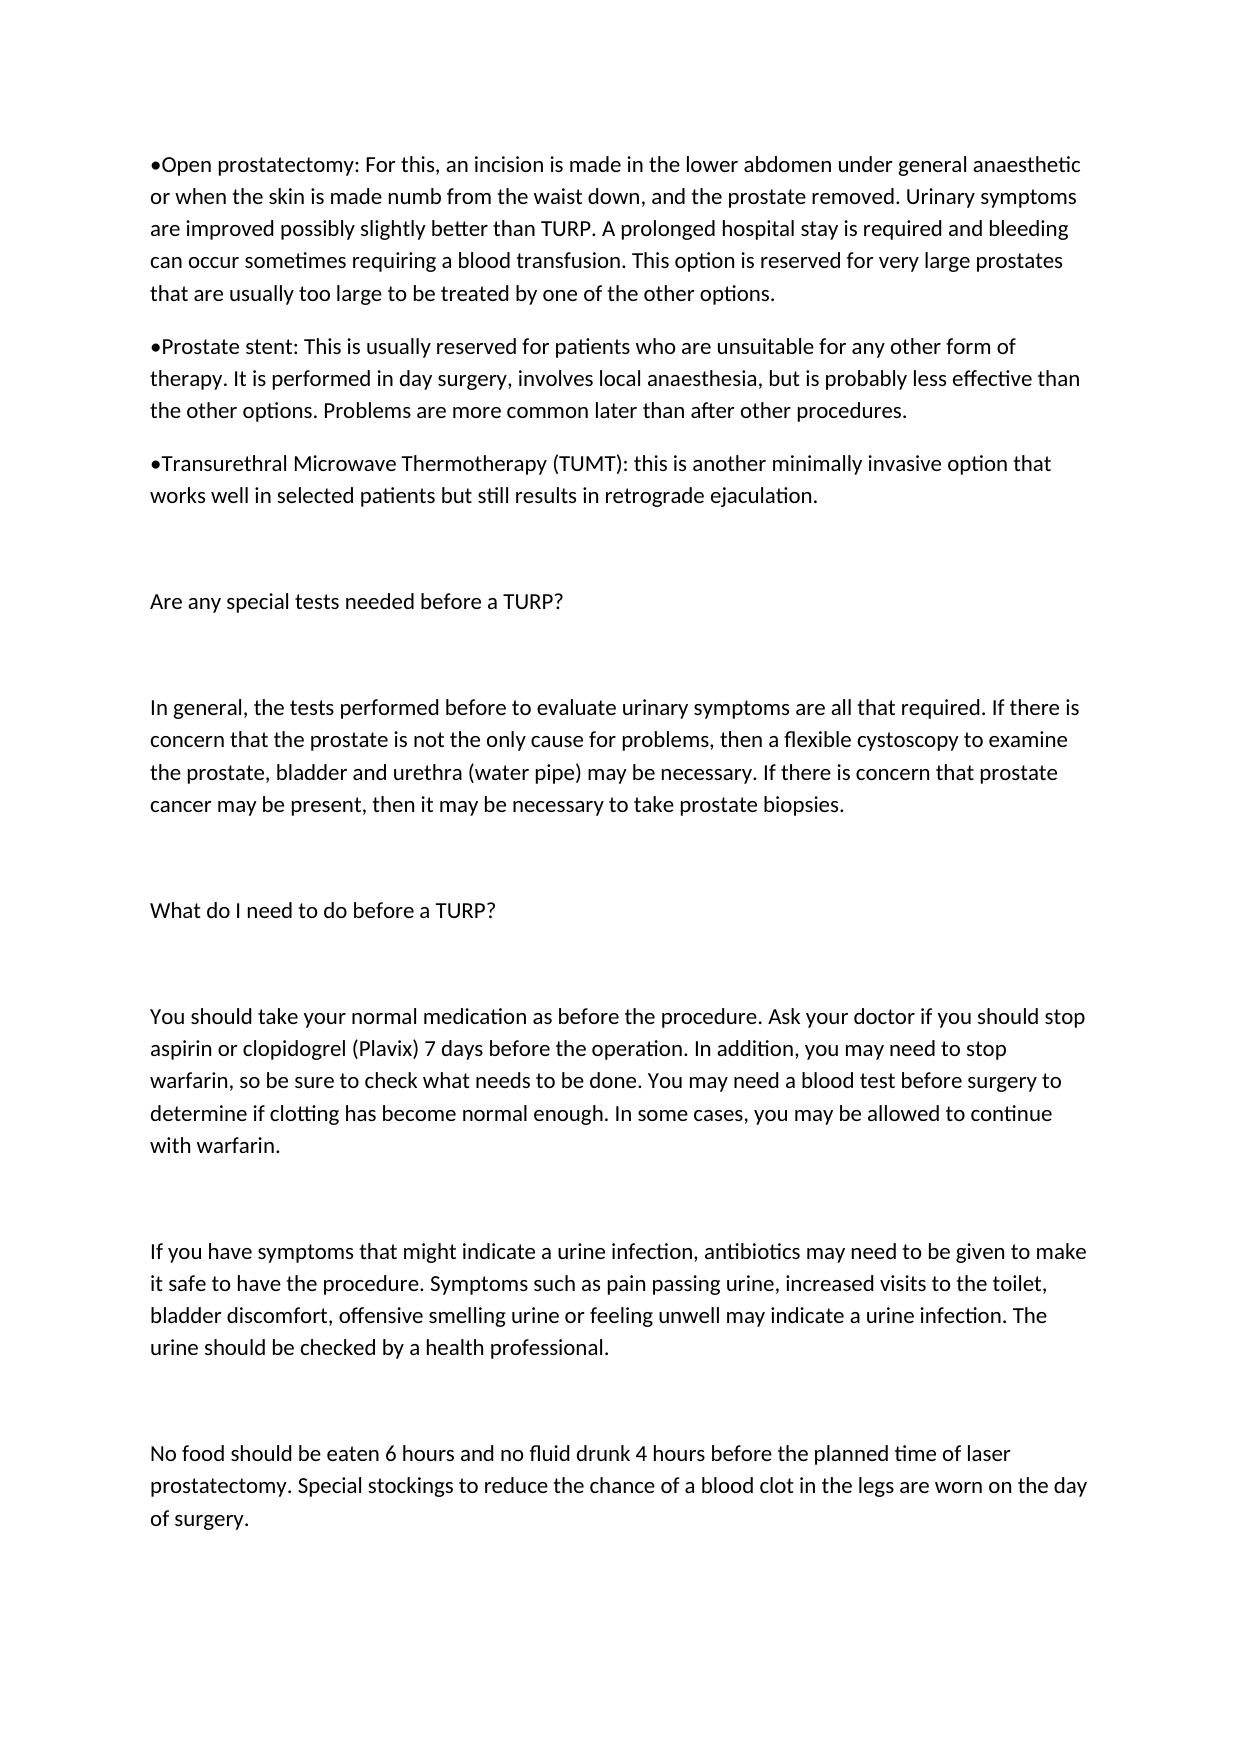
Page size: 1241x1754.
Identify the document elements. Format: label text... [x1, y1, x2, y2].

text In general, the tests performed before to evaluate urinary symptoms are all that required. If there is concern that the prostate is not the only cause for problems, then a flexible cystoscopy to examine the prostate, bladder and urethra (water pipe) may be necessary. If there is concern that prostate cancer may be present, then it may be necessary to take prostate biopsies. [150, 693, 1090, 818]
text •Transurethral Microwave Thermotherapy (TUMT): this is another minimally invasive option that works well in selected patients but still results in retrograde ejaculation. [150, 449, 1090, 509]
text Are any special tests needed before a TURP? [150, 587, 1090, 615]
text No food should be eaten 6 hours and no fluid drunk 4 hours before the planned time of laser prostatectomy. Special stockings to reduce the chance of a blood clot in the legs are worn on the day of surgery. [150, 1439, 1090, 1532]
text •Open prostatectomy: For this, an incision is made in the lower abdomen under general anaesthetic or when the skin is made numb from the waist down, and the prostate removed. Urinary symptoms are improved possibly slightly better than TURP. A prolonged hospital stay is required and bleeding can occur sometimes requiring a blood transfusion. This option is reserved for very large prostates that are usually too large to be treated by one of the other options. [150, 150, 1090, 307]
text What do I need to do before a TURP? [150, 896, 1090, 924]
text If you have symptoms that might indicate a urine infection, antibiotics may need to be given to make it safe to have the procedure. Symptoms such as pain passing urine, increased visits to the toilet, bladder discomfort, offensive smelling urine or feeling unwell may indicate a urine infection. The urine should be checked by a health professional. [150, 1237, 1090, 1361]
text You should take your normal medication as before the procedure. Ask your doctor if you should stop aspirin or clopidogrel (Plavix) 7 days before the operation. In addition, you may need to stop warfarin, so be sure to check what needs to be done. You may need a blood test before surgery to determine if clotting has become normal enough. In some cases, you may be allowed to continue with warfarin. [150, 1002, 1090, 1159]
text •Prostate stent: This is usually reserved for patients who are unsuitable for any other form of therapy. It is performed in day surgery, involves local anaesthesia, but is probably less effective than the other options. Problems are more common later than after other procedures. [150, 332, 1090, 424]
